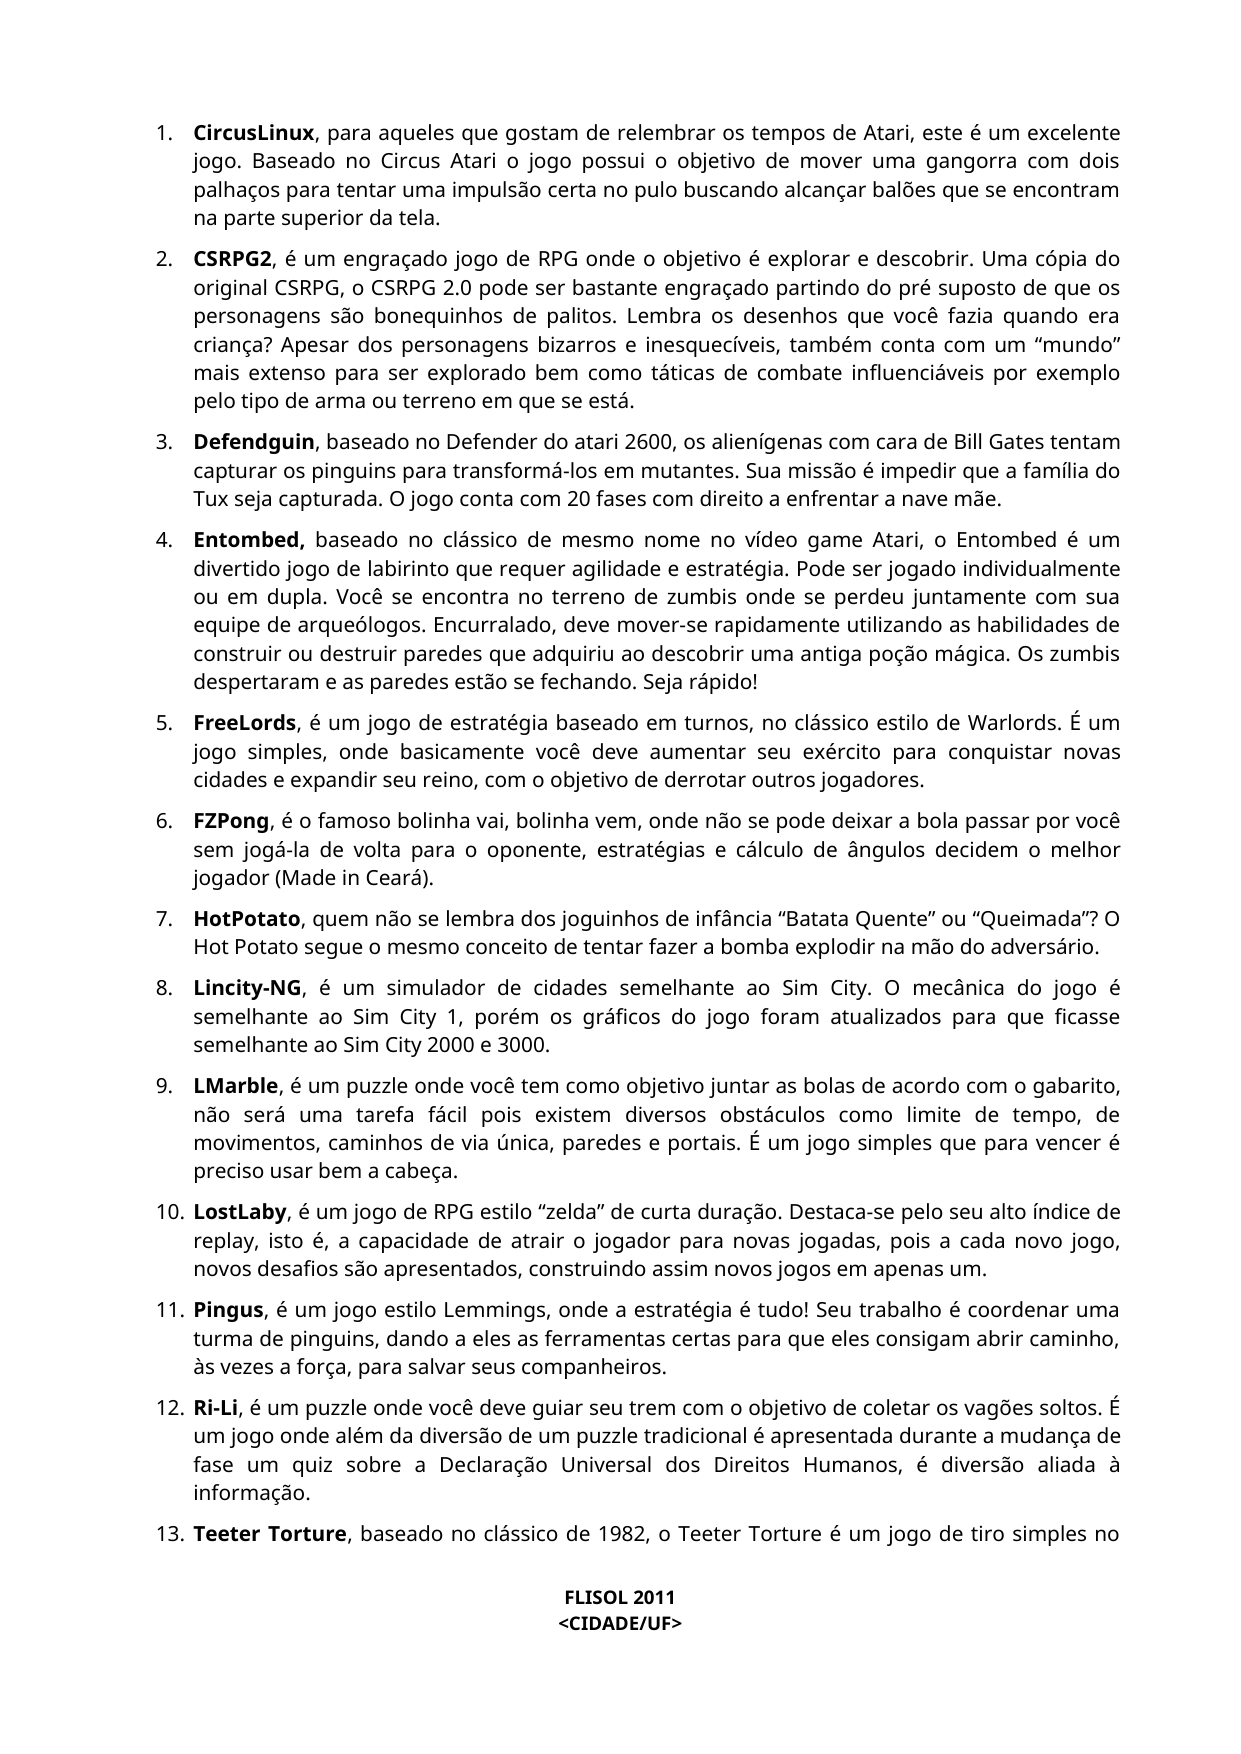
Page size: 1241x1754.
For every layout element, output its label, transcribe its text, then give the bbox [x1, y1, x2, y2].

list Defendguin, baseado no Defender do atari 2600, os alienígenas com cara de Bill Gates tentam capturar os pinguins para transformá-los em mutantes. Sua missão é impedir que a família do Tux seja capturada. O jogo conta com 20 fases com direito a enfrentar a nave mãe. [156, 427, 1122, 513]
list Pingus, é um jogo estilo Lemmings, onde a estratégia é tudo! Seu trabalho é coordenar uma turma de pinguins, dando a eles as ferramentas certas para que eles consigam abrir caminho, às vezes a força, para salvar seus companheiros. [156, 1295, 1122, 1381]
list LostLaby, é um jogo de RPG estilo “zelda” de curta duração. Destaca-se pelo seu alto índice de replay, isto é, a capacidade de atrair o jogador para novas jogadas, pois a cada novo jogo, novos desafios são apresentados, construindo assim novos jogos em apenas um. [156, 1197, 1122, 1283]
list FZPong, é o famoso bolinha vai, bolinha vem, onde não se pode deixar a bola passar por você sem jogá-la de volta para o oponente, estratégias e cálculo de ângulos decidem o melhor jogador (Made in Ceará). [156, 806, 1122, 892]
list HotPotato, quem não se lembra dos joguinhos de infância “Batata Quente” ou “Queimada”? O Hot Potato segue o mesmo conceito de tentar fazer a bomba explodir na mão do adversário. [156, 904, 1122, 961]
list FreeLords, é um jogo de estratégia baseado em turnos, no clássico estilo de Warlords. É um jogo simples, onde basicamente você deve aumentar seu exército para conquistar novas cidades e expandir seu reino, com o objetivo de derrotar outros jogadores. [156, 708, 1122, 794]
list Teeter Torture, baseado no clássico de 1982, o Teeter Torture é um jogo de tiro simples no [156, 1519, 1122, 1548]
list Ri-Li, é um puzzle onde você deve guiar seu trem com o objetivo de coletar os vagões soltos. É um jogo onde além da diversão de um puzzle tradicional é apresentada durante a mudança de fase um quiz sobre a Declaração Universal dos Direitos Humanos, é diversão aliada à informação. [156, 1393, 1122, 1507]
list Entombed, baseado no clássico de mesmo nome no vídeo game Atari, o Entombed é um divertido jogo de labirinto que requer agilidade e estratégia. Pode ser jogado individualmente ou em dupla. Você se encontra no terreno de zumbis onde se perdeu juntamente com sua equipe de arqueólogos. Encurralado, deve mover-se rapidamente utilizando as habilidades de construir ou destruir paredes que adquiriu ao descobrir uma antiga poção mágica. Os zumbis despertaram e as paredes estão se fechando. Seja rápido! [156, 525, 1122, 696]
list Lincity-NG, é um simulador de cidades semelhante ao Sim City. O mecânica do jogo é semelhante ao Sim City 1, porém os gráficos do jogo foram atualizados para que ficasse semelhante ao Sim City 2000 e 3000. [156, 973, 1122, 1059]
list CSRPG2, é um engraçado jogo de RPG onde o objetivo é explorar e descobrir. Uma cópia do original CSRPG, o CSRPG 2.0 pode ser bastante engraçado partindo do pré suposto de que os personagens são bonequinhos de palitos. Lembra os desenhos que você fazia quando era criança? Apesar dos personagens bizarros e inesquecíveis, também conta com um “mundo” mais extenso para ser explorado bem como táticas de combate influenciáveis por exemplo pelo tipo de arma ou terreno em que se está. [156, 244, 1122, 415]
list LMarble, é um puzzle onde você tem como objetivo juntar as bolas de acordo com o gabarito, não será uma tarefa fácil pois existem diversos obstáculos como limite de tempo, de movimentos, caminhos de via única, paredes e portais. É um jogo simples que para vencer é preciso usar bem a cabeça. [156, 1071, 1122, 1185]
list CircusLinux, para aqueles que gostam de relembrar os tempos de Atari, este é um excelente jogo. Baseado no Circus Atari o jogo possui o objetivo de mover uma gangorra com dois palhaços para tentar uma impulsão certa no pulo buscando alcançar balões que se encontram na parte superior da tela. [156, 118, 1122, 232]
